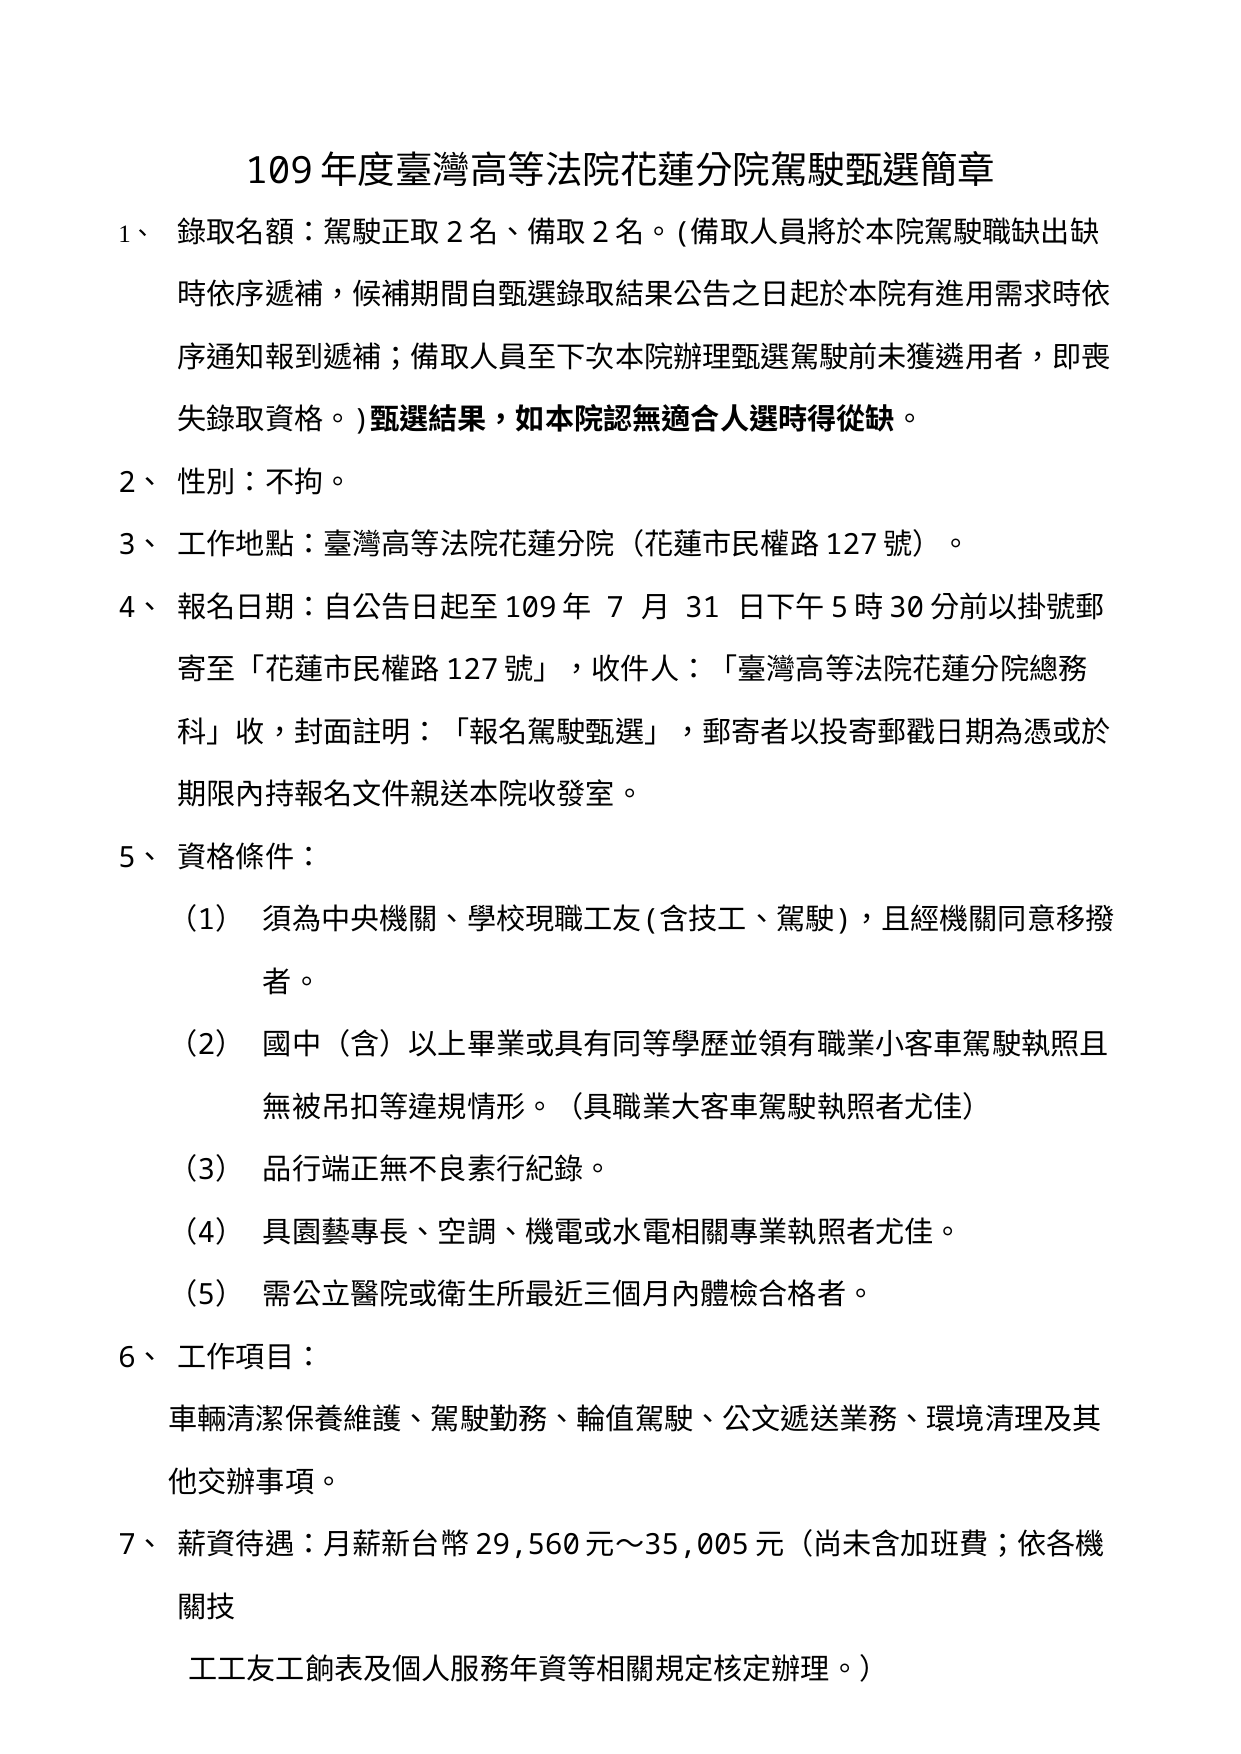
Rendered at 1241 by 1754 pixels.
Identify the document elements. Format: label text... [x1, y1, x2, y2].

list 錄取名額：駕駛正取2名、備取2名。(備取人員將於本院駕駛職缺出缺時依序遞補，候補期間自甄選錄取結果公告之日起於本院有進用需求時依序通知報到遞補；備取人員至下次本院辦理甄選駕駛前未獲遴用者，即喪失錄取資格。)甄選結果，如本院認無適合人選時得從缺。 [118, 188, 1122, 438]
list 報名日期：自公告日起至109年 7 月 31 日下午5時30分前以掛號郵寄至「花蓮市民權路127號」，收件人：「臺灣高等法院花蓮分院總務科」收，封面註明：「報名駕駛甄選」，郵寄者以投寄郵戳日期為憑或於期限內持報名文件親送本院收發室。 [118, 563, 1122, 813]
list 工作項目： [118, 1313, 1122, 1375]
list 工作地點：臺灣高等法院花蓮分院（花蓮市民權路127號）。 [118, 500, 1122, 563]
list 品行端正無不良素行紀錄。 [168, 1125, 1122, 1188]
list 資格條件： [118, 813, 1122, 875]
list 需公立醫院或衛生所最近三個月內體檢合格者。 [168, 1250, 1122, 1313]
list 國中（含）以上畢業或具有同等學歷並領有職業小客車駕駛執照且無被吊扣等違規情形。（具職業大客車駕駛執照者尤佳） [168, 1000, 1122, 1125]
list 具園藝專長、空調、機電或水電相關專業執照者尤佳。 [168, 1188, 1122, 1250]
text 109年度臺灣高等法院花蓮分院駕駛甄選簡章 [118, 125, 1122, 188]
text 工工友工餉表及個人服務年資等相關規定核定辦理。） [118, 1625, 1122, 1688]
list 須為中央機關、學校現職工友(含技工、駕駛)，且經機關同意移撥者。 [168, 875, 1122, 1000]
list 薪資待遇：月薪新台幣29,560元～35,005元（尚未含加班費；依各機關技 [118, 1500, 1122, 1625]
list 性別：不拘。 [118, 438, 1122, 500]
text 車輛清潔保養維護、駕駛勤務、輪值駕駛、公文遞送業務、環境清理及其他交辦事項。 [168, 1375, 1122, 1500]
